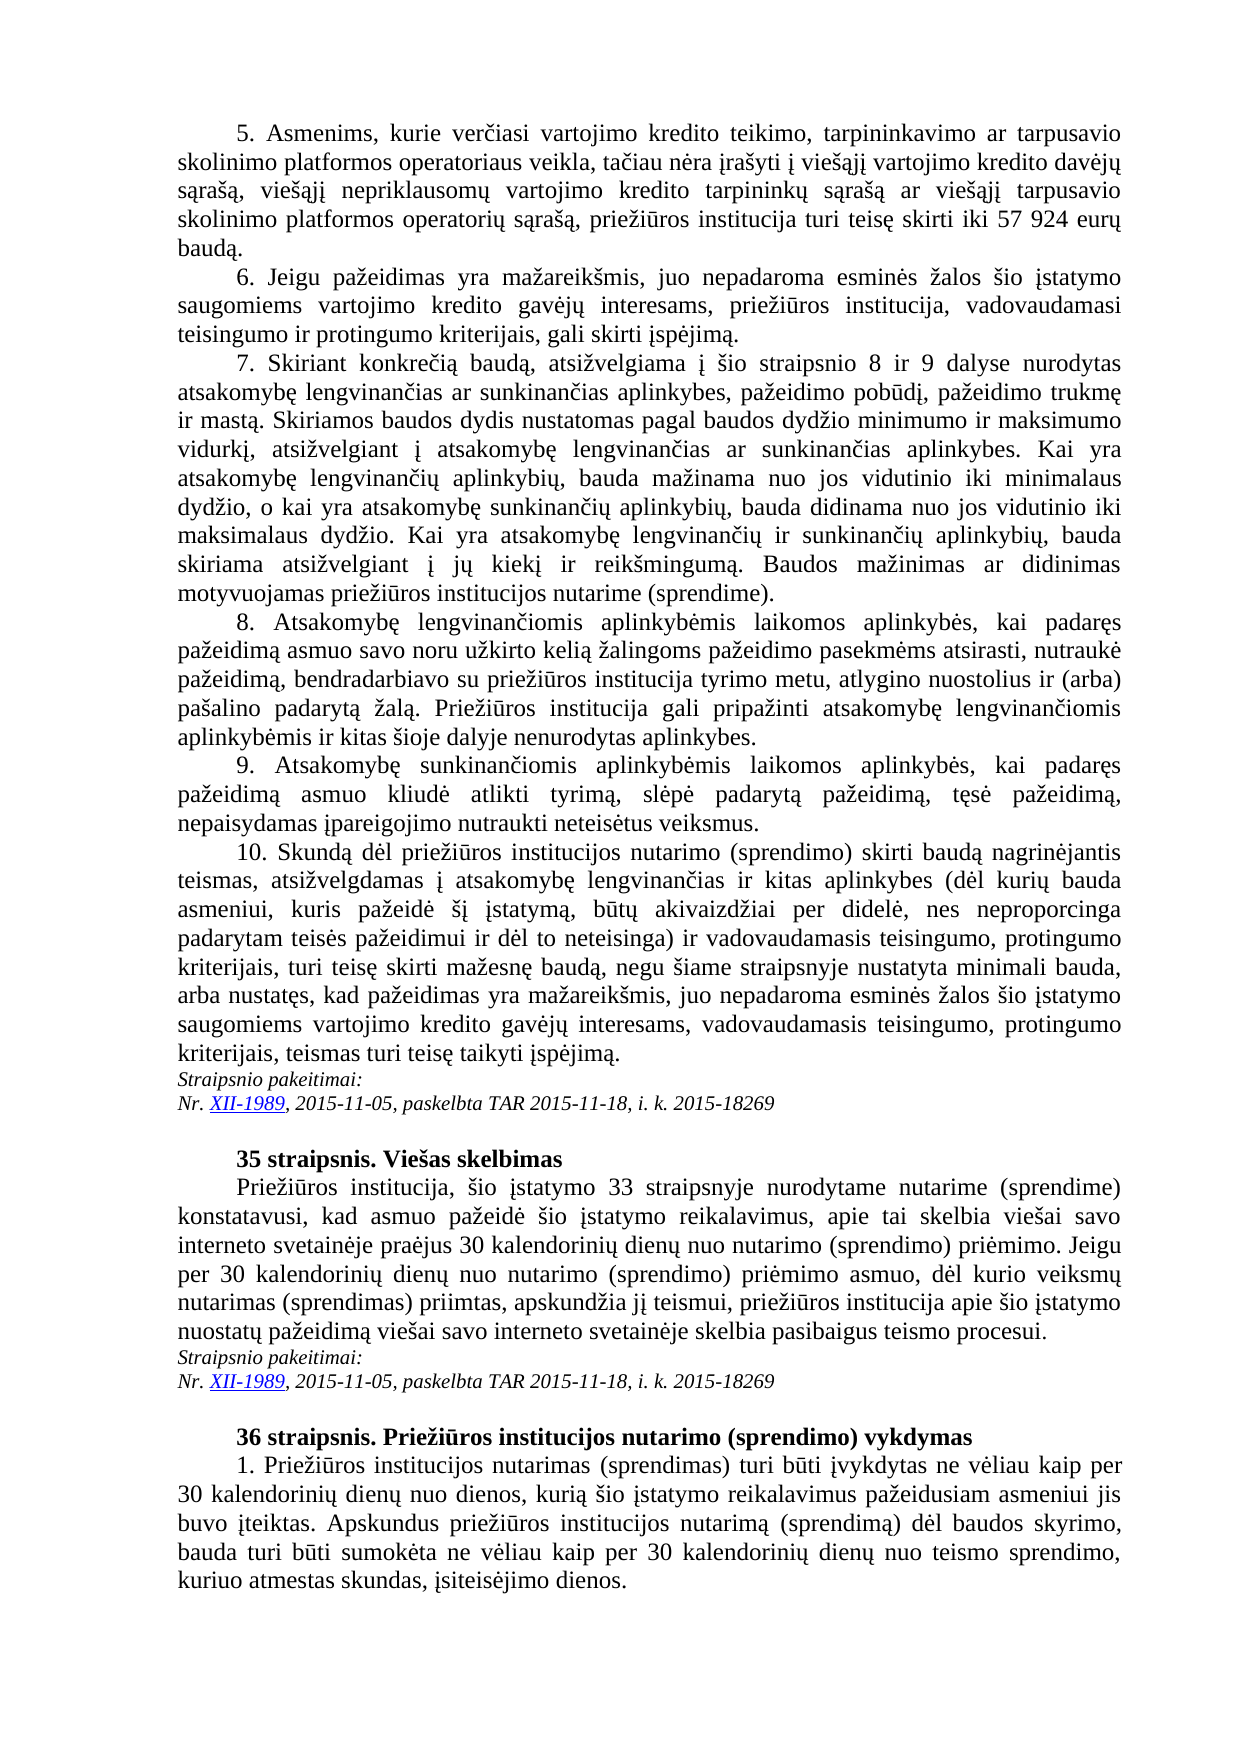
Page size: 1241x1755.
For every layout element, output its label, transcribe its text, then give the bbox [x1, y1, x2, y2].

text 1. Priežiūros institucijos nutarimas (sprendimas) turi būti įvykdytas ne vėliau kaip per 30 kalendorinių dienų nuo dienos, kurią šio įstatymo reikalavimus pažeidusiam asmeniui jis buvo įteiktas. Apskundus priežiūros institucijos nutarimą (sprendimą) dėl baudos skyrimo, bauda turi būti sumokėta ne vėliau kaip per 30 kalendorinių dienų nuo teismo sprendimo, kuriuo atmestas skundas, įsiteisėjimo dienos. [177, 1451, 1122, 1594]
text Priežiūros institucija, šio įstatymo 33 straipsnyje nurodytame nutarime (sprendime) konstatavusi, kad asmuo pažeidė šio įstatymo reikalavimus, apie tai skelbia viešai savo interneto svetainėje praėjus 30 kalendorinių dienų nuo nutarimo (sprendimo) priėmimo. Jeigu per 30 kalendorinių dienų nuo nutarimo (sprendimo) priėmimo asmuo, dėl kurio veiksmų nutarimas (sprendimas) priimtas, apskundžia jį teismui, priežiūros institucija apie šio įstatymo nuostatų pažeidimą viešai savo interneto svetainėje skelbia pasibaigus teismo procesui. [177, 1172, 1122, 1345]
text Straipsnio pakeitimai: [177, 1067, 1122, 1091]
text Nr. XII-1989, 2015-11-05, paskelbta TAR 2015-11-18, i. k. 2015-18269 [177, 1091, 1122, 1115]
text 10. Skundą dėl priežiūros institucijos nutarimo (sprendimo) skirti baudą nagrinėjantis teismas, atsižvelgdamas į atsakomybę lengvinančias ir kitas aplinkybes (dėl kurių bauda asmeniui, kuris pažeidė šį įstatymą, būtų akivaizdžiai per didelė, nes neproporcinga padarytam teisės pažeidimui ir dėl to neteisinga) ir vadovaudamasis teisingumo, protingumo kriterijais, turi teisę skirti mažesnę baudą, negu šiame straipsnyje nustatyta minimali bauda, arba nustatęs, kad pažeidimas yra mažareikšmis, juo nepadaroma esminės žalos šio įstatymo saugomiems vartojimo kredito gavėjų interesams, vadovaudamasis teisingumo, protingumo kriterijais, teismas turi teisę taikyti įspėjimą. [177, 837, 1122, 1067]
text 36 straipsnis. Priežiūros institucijos nutarimo (sprendimo) vykdymas [177, 1422, 1122, 1451]
text 5. Asmenims, kurie verčiasi vartojimo kredito teikimo, tarpininkavimo ar tarpusavio skolinimo platformos operatoriaus veikla, tačiau nėra įrašyti į viešąjį vartojimo kredito davėjų sąrašą, viešąjį nepriklausomų vartojimo kredito tarpininkų sąrašą ar viešąjį tarpusavio skolinimo platformos operatorių sąrašą, priežiūros institucija turi teisę skirti iki 57 924 eurų baudą. [177, 118, 1122, 262]
text 7. Skiriant konkrečią baudą, atsižvelgiama į šio straipsnio 8 ir 9 dalyse nurodytas atsakomybę lengvinančias ar sunkinančias aplinkybes, pažeidimo pobūdį, pažeidimo trukmę ir mastą. Skiriamos baudos dydis nustatomas pagal baudos dydžio minimumo ir maksimumo vidurkį, atsižvelgiant į atsakomybę lengvinančias ar sunkinančias aplinkybes. Kai yra atsakomybę lengvinančių aplinkybių, bauda mažinama nuo jos vidutinio iki minimalaus dydžio, o kai yra atsakomybę sunkinančių aplinkybių, bauda didinama nuo jos vidutinio iki maksimalaus dydžio. Kai yra atsakomybę lengvinančių ir sunkinančių aplinkybių, bauda skiriama atsižvelgiant į jų kiekį ir reikšmingumą. Baudos mažinimas ar didinimas motyvuojamas priežiūros institucijos nutarime (sprendime). [177, 348, 1122, 607]
text Nr. XII-1989, 2015-11-05, paskelbta TAR 2015-11-18, i. k. 2015-18269 [177, 1369, 1122, 1393]
text 6. Jeigu pažeidimas yra mažareikšmis, juo nepadaroma esminės žalos šio įstatymo saugomiems vartojimo kredito gavėjų interesams, priežiūros institucija, vadovaudamasi teisingumo ir protingumo kriterijais, gali skirti įspėjimą. [177, 262, 1122, 348]
text 35 straipsnis. Viešas skelbimas [177, 1144, 1122, 1172]
text Straipsnio pakeitimai: [177, 1345, 1122, 1369]
text 9. Atsakomybę sunkinančiomis aplinkybėmis laikomos aplinkybės, kai padaręs pažeidimą asmuo kliudė atlikti tyrimą, slėpė padarytą pažeidimą, tęsė pažeidimą, nepaisydamas įpareigojimo nutraukti neteisėtus veiksmus. [177, 751, 1122, 837]
text 8. Atsakomybę lengvinančiomis aplinkybėmis laikomos aplinkybės, kai padaręs pažeidimą asmuo savo noru užkirto kelią žalingoms pažeidimo pasekmėms atsirasti, nutraukė pažeidimą, bendradarbiavo su priežiūros institucija tyrimo metu, atlygino nuostolius ir (arba) pašalino padarytą žalą. Priežiūros institucija gali pripažinti atsakomybę lengvinančiomis aplinkybėmis ir kitas šioje dalyje nenurodytas aplinkybes. [177, 607, 1122, 751]
